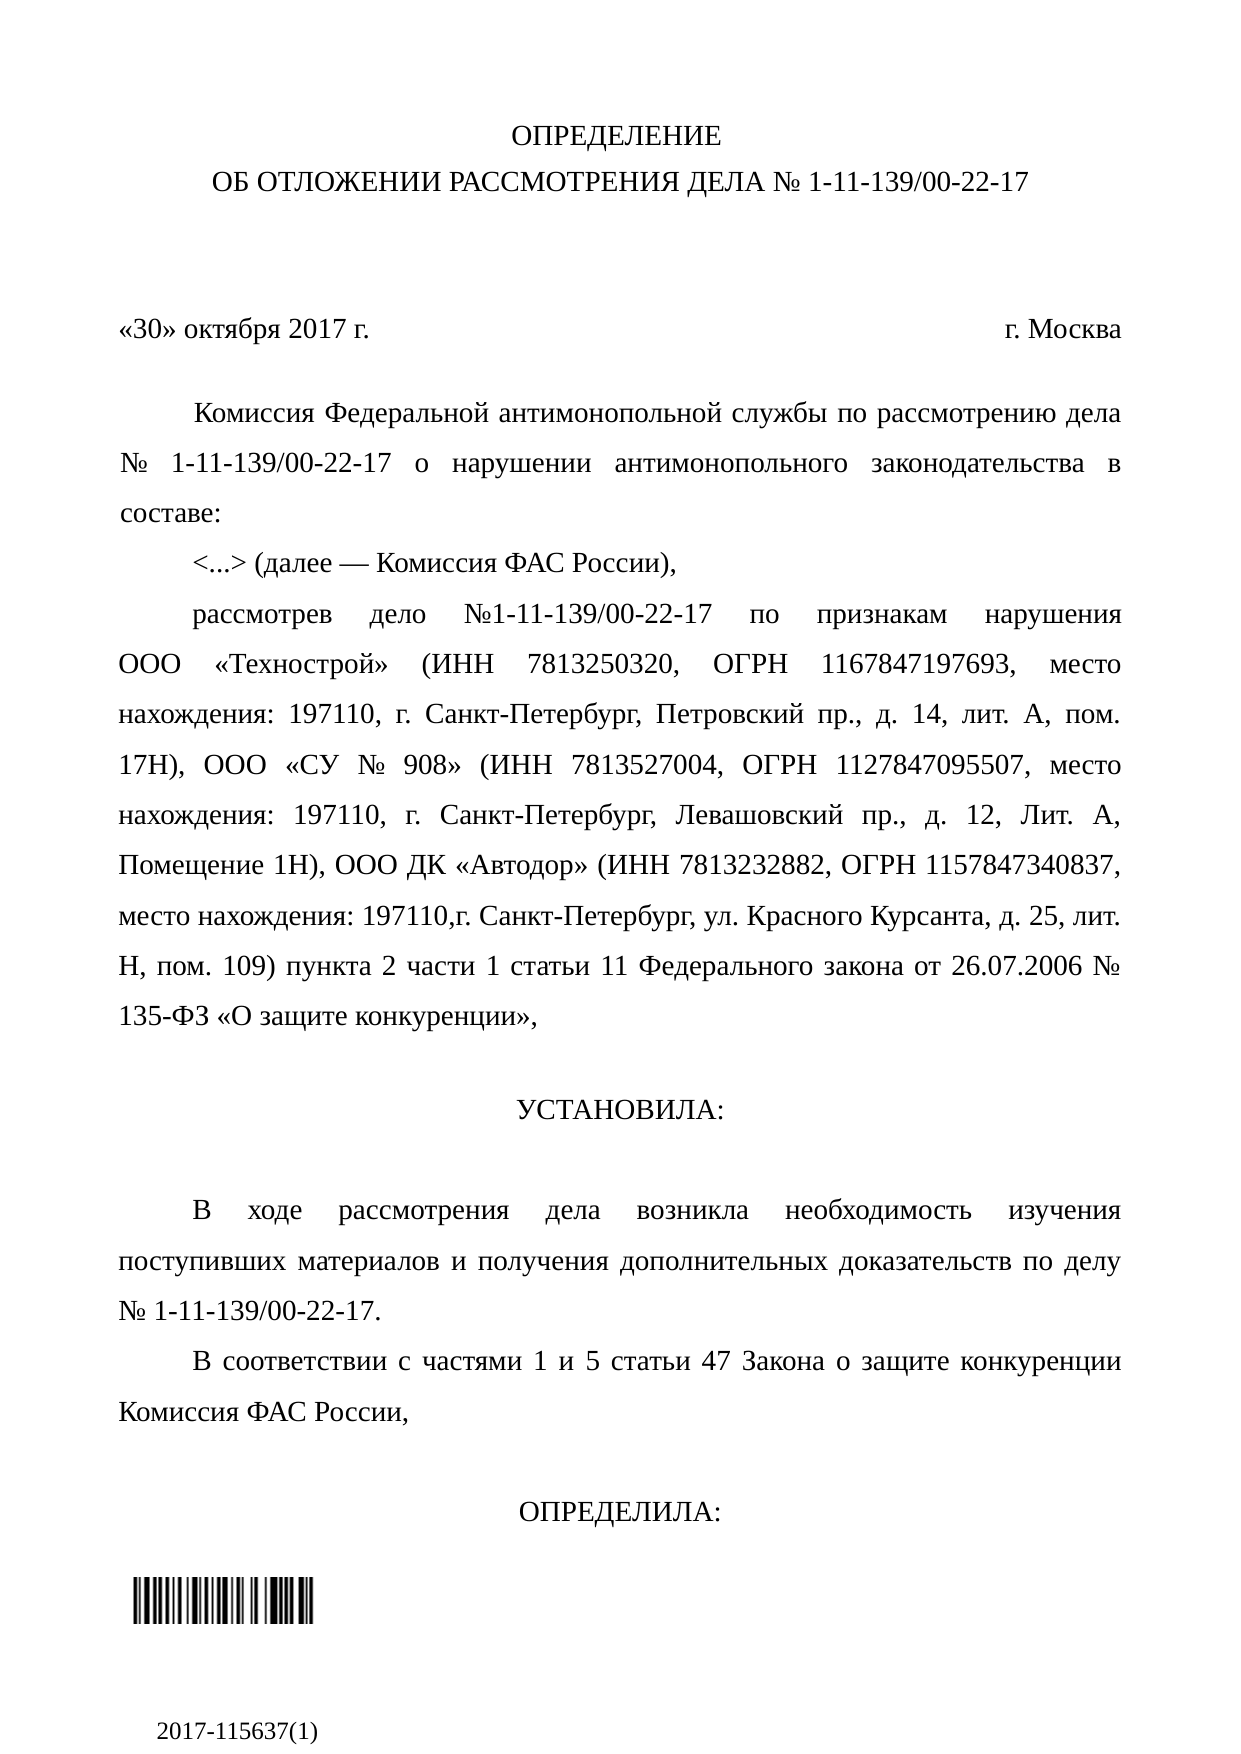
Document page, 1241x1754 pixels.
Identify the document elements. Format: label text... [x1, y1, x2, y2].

text <...> (далее — Комиссия ФАС России), [118, 546, 1122, 579]
text ОПРЕДЕЛИЛА: [118, 1494, 1122, 1528]
text УСТАНОВИЛА: [118, 1092, 1122, 1125]
text Комиссия Федеральной антимонопольной службы по рассмотрению дела № 1-11-139/00-22-17 о нарушении антимонопольного законодательства в составе: [120, 395, 1122, 529]
text «30» октября 2017 г. г. Москва [118, 311, 1122, 344]
text ОБ ОТЛОЖЕНИИ РАССМОТРЕНИЯ ДЕЛА № 1-11-139/00-22-17 [118, 164, 1122, 198]
text В соответствии с частями 1 и 5 статьи 47 Закона о защите конкуренции Комиссия ФАС России, [118, 1343, 1122, 1427]
text В ходе рассмотрения дела возникла необходимость изучения поступивших материалов и получения дополнительных доказательств по делу № 1-11-139/00-22-17. [118, 1192, 1122, 1327]
picture [118, 1577, 331, 1624]
text ОПРЕДЕЛЕНИЕ [118, 118, 1122, 152]
text рассмотрев дело №1-11-139/00-22-17 по признакам нарушения ООО «Технострой» (ИНН 7813250320, ОГРН 1167847197693, место нахождения: 197110, г. Санкт-Петербург, Петровский пр., д. 14, лит. А, пом. 17Н), ООО «СУ № 908» (ИНН 7813527004, ОГРН 1127847095507, место нахождения: 197110, г. Санкт-Петербург, Левашовский пр., д. 12, Лит. А, Помещение 1Н), ООО ДК «Автодор» (ИНН 7813232882, ОГРН 1157847340837, место нахождения: 197110,г. Санкт-Петербург, ул. Красного Курсанта, д. 25, лит. Н, пом. 109) пункта 2 части 1 статьи 11 Федерального закона от 26.07.2006 № 135-ФЗ «О защите конкуренции», [118, 596, 1122, 1032]
